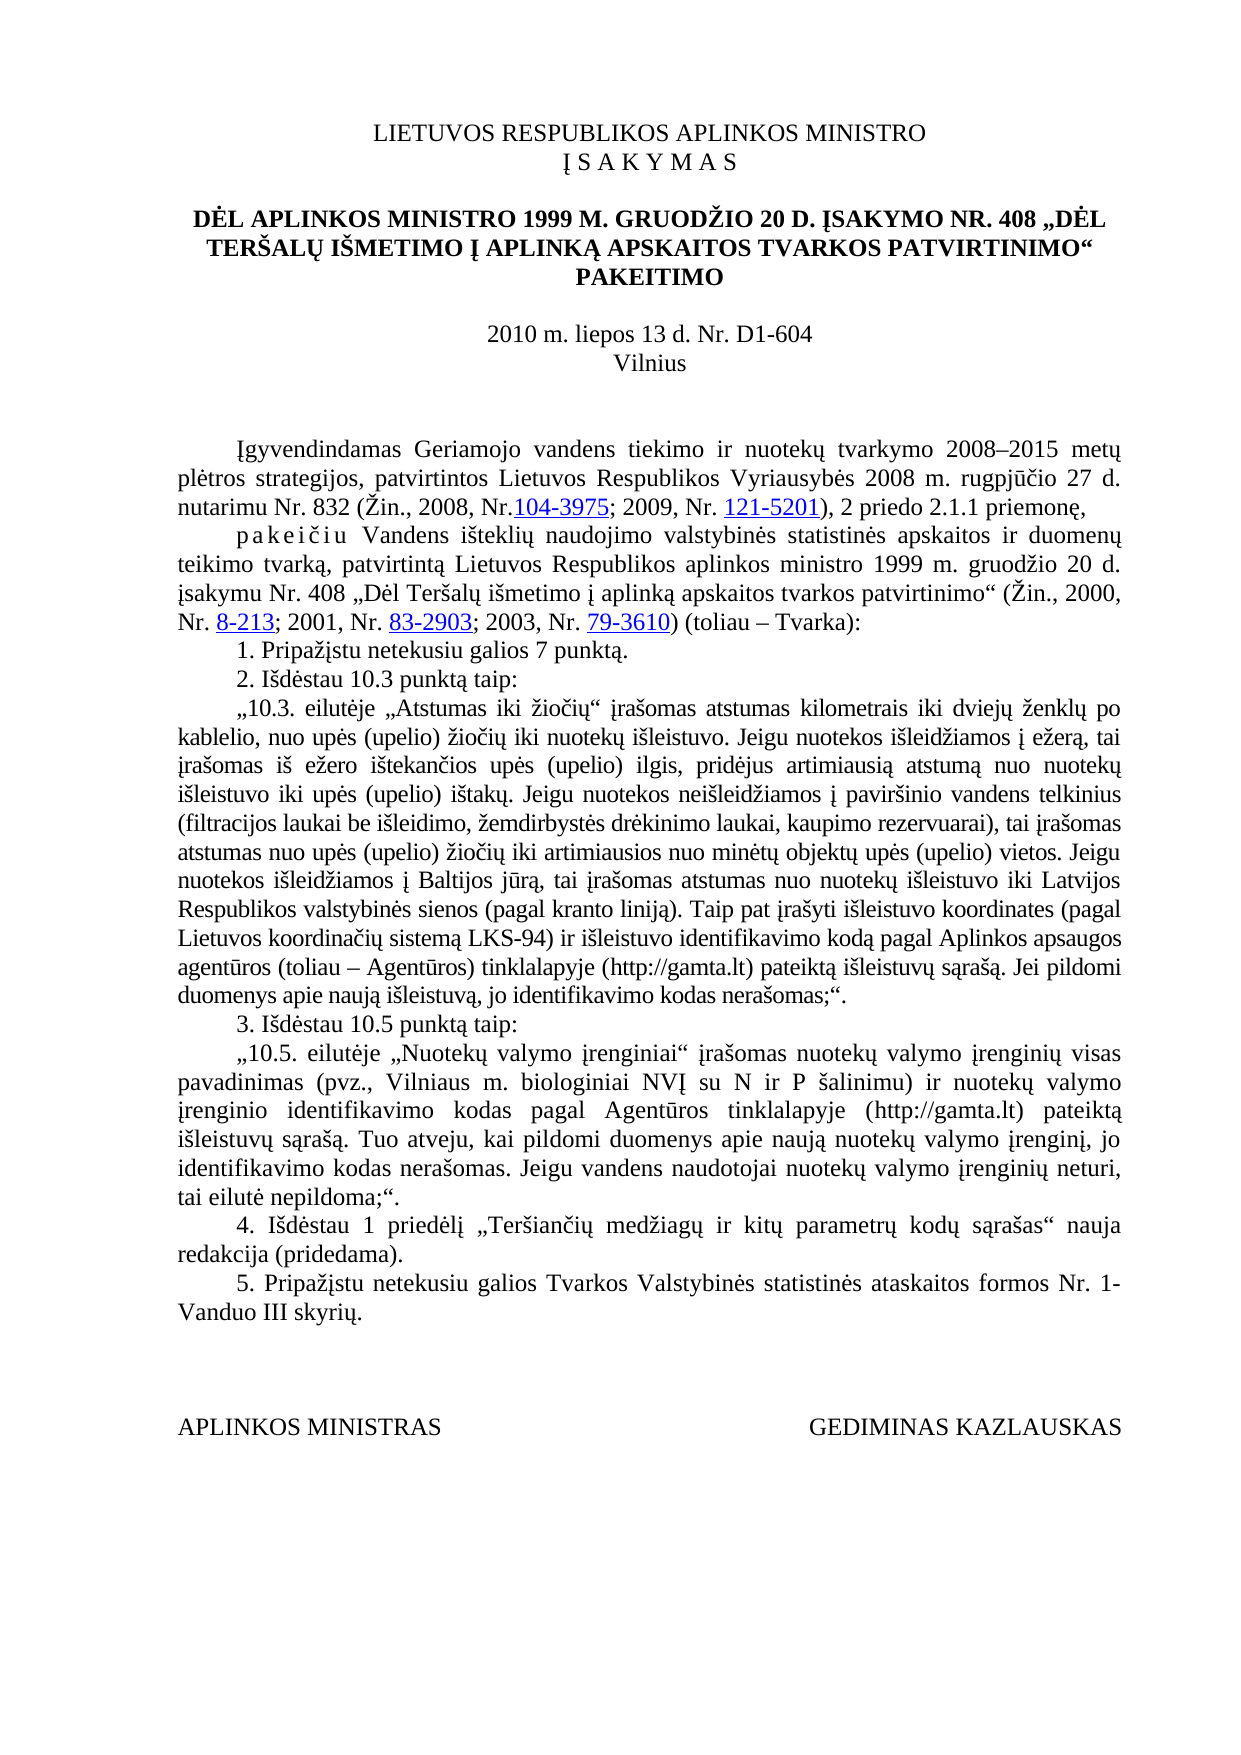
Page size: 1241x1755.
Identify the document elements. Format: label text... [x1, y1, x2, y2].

text 3. Išdėstau 10.5 punktą taip: [177, 1009, 1122, 1038]
text 2010 m. liepos 13 d. Nr. D1-604 [177, 319, 1122, 348]
text 4. Išdėstau 1 priedėlį „Teršiančių medžiagų ir kitų parametrų kodų sąrašas“ nauja redakcija (pridedama). [177, 1211, 1122, 1268]
text Vilnius [177, 348, 1122, 377]
text 2. Išdėstau 10.3 punktą taip: [177, 664, 1122, 693]
text DĖL APLINKOS MINISTRO 1999 m. gruodžio 20 d. ĮSAKYMO Nr. 408 „Dėl teršalų išmetimo į aplinką apskaitos tvarkos patvirtinimo“ PAKEITIMO [177, 204, 1122, 291]
text LIETUVOS RESPUBLIKOS APLINKOS MINISTRO [177, 118, 1122, 147]
text 1. Pripažįstu netekusiu galios 7 punktą. [177, 636, 1122, 664]
text Aplinkos ministras Gediminas Kazlauskas [177, 1412, 1122, 1441]
text Į S A K Y M A S [177, 147, 1122, 176]
text Įgyvendindamas Geriamojo vandens tiekimo ir nuotekų tvarkymo 2008–2015 metų plėtros strategijos, patvirtintos Lietuvos Respublikos Vyriausybės 2008 m. rugpjūčio 27 d. nutarimu Nr. 832 (Žin., 2008, Nr.104-3975; 2009, Nr. 121-5201), 2 priedo 2.1.1 priemonę, [177, 434, 1122, 521]
text „10.3. eilutėje „Atstumas iki žiočių“ įrašomas atstumas kilometrais iki dviejų ženklų po kablelio, nuo upės (upelio) žiočių iki nuotekų išleistuvo. Jeigu nuotekos išleidžiamos į ežerą, tai įrašomas iš ežero ištekančios upės (upelio) ilgis, pridėjus artimiausią atstumą nuo nuotekų išleistuvo iki upės (upelio) ištakų. Jeigu nuotekos neišleidžiamos į paviršinio vandens telkinius (filtracijos laukai be išleidimo, žemdirbystės drėkinimo laukai, kaupimo rezervuarai), tai įrašomas atstumas nuo upės (upelio) žiočių iki artimiausios nuo minėtų objektų upės (upelio) vietos. Jeigu nuotekos išleidžiamos į Baltijos jūrą, tai įrašomas atstumas nuo nuotekų išleistuvo iki Latvijos Respublikos valstybinės sienos (pagal kranto liniją). Taip pat įrašyti išleistuvo koordinates (pagal Lietuvos koordinačių sistemą LKS-94) ir išleistuvo identifikavimo kodą pagal Aplinkos apsaugos agentūros (toliau – Agentūros) tinklalapyje (http://gamta.lt) pateiktą išleistuvų sąrašą. Jei pildomi duomenys apie naują išleistuvą, jo identifikavimo kodas nerašomas;“. [177, 693, 1122, 1009]
text pakeičiu Vandens išteklių naudojimo valstybinės statistinės apskaitos ir duomenų teikimo tvarką, patvirtintą Lietuvos Respublikos aplinkos ministro 1999 m. gruodžio 20 d. įsakymu Nr. 408 „Dėl Teršalų išmetimo į aplinką apskaitos tvarkos patvirtinimo“ (Žin., 2000, Nr. 8-213; 2001, Nr. 83-2903; 2003, Nr. 79-3610) (toliau – Tvarka): [177, 521, 1122, 636]
text „10.5. eilutėje „Nuotekų valymo įrenginiai“ įrašomas nuotekų valymo įrenginių visas pavadinimas (pvz., Vilniaus m. biologiniai NVĮ su N ir P šalinimu) ir nuotekų valymo įrenginio identifikavimo kodas pagal Agentūros tinklalapyje (http://gamta.lt) pateiktą išleistuvų sąrašą. Tuo atveju, kai pildomi duomenys apie naują nuotekų valymo įrenginį, jo identifikavimo kodas nerašomas. Jeigu vandens naudotojai nuotekų valymo įrenginių neturi, tai eilutė nepildoma;“. [177, 1038, 1122, 1211]
text 5. Pripažįstu netekusiu galios Tvarkos Valstybinės statistinės ataskaitos formos Nr. 1-Vanduo III skyrių. [177, 1268, 1122, 1326]
